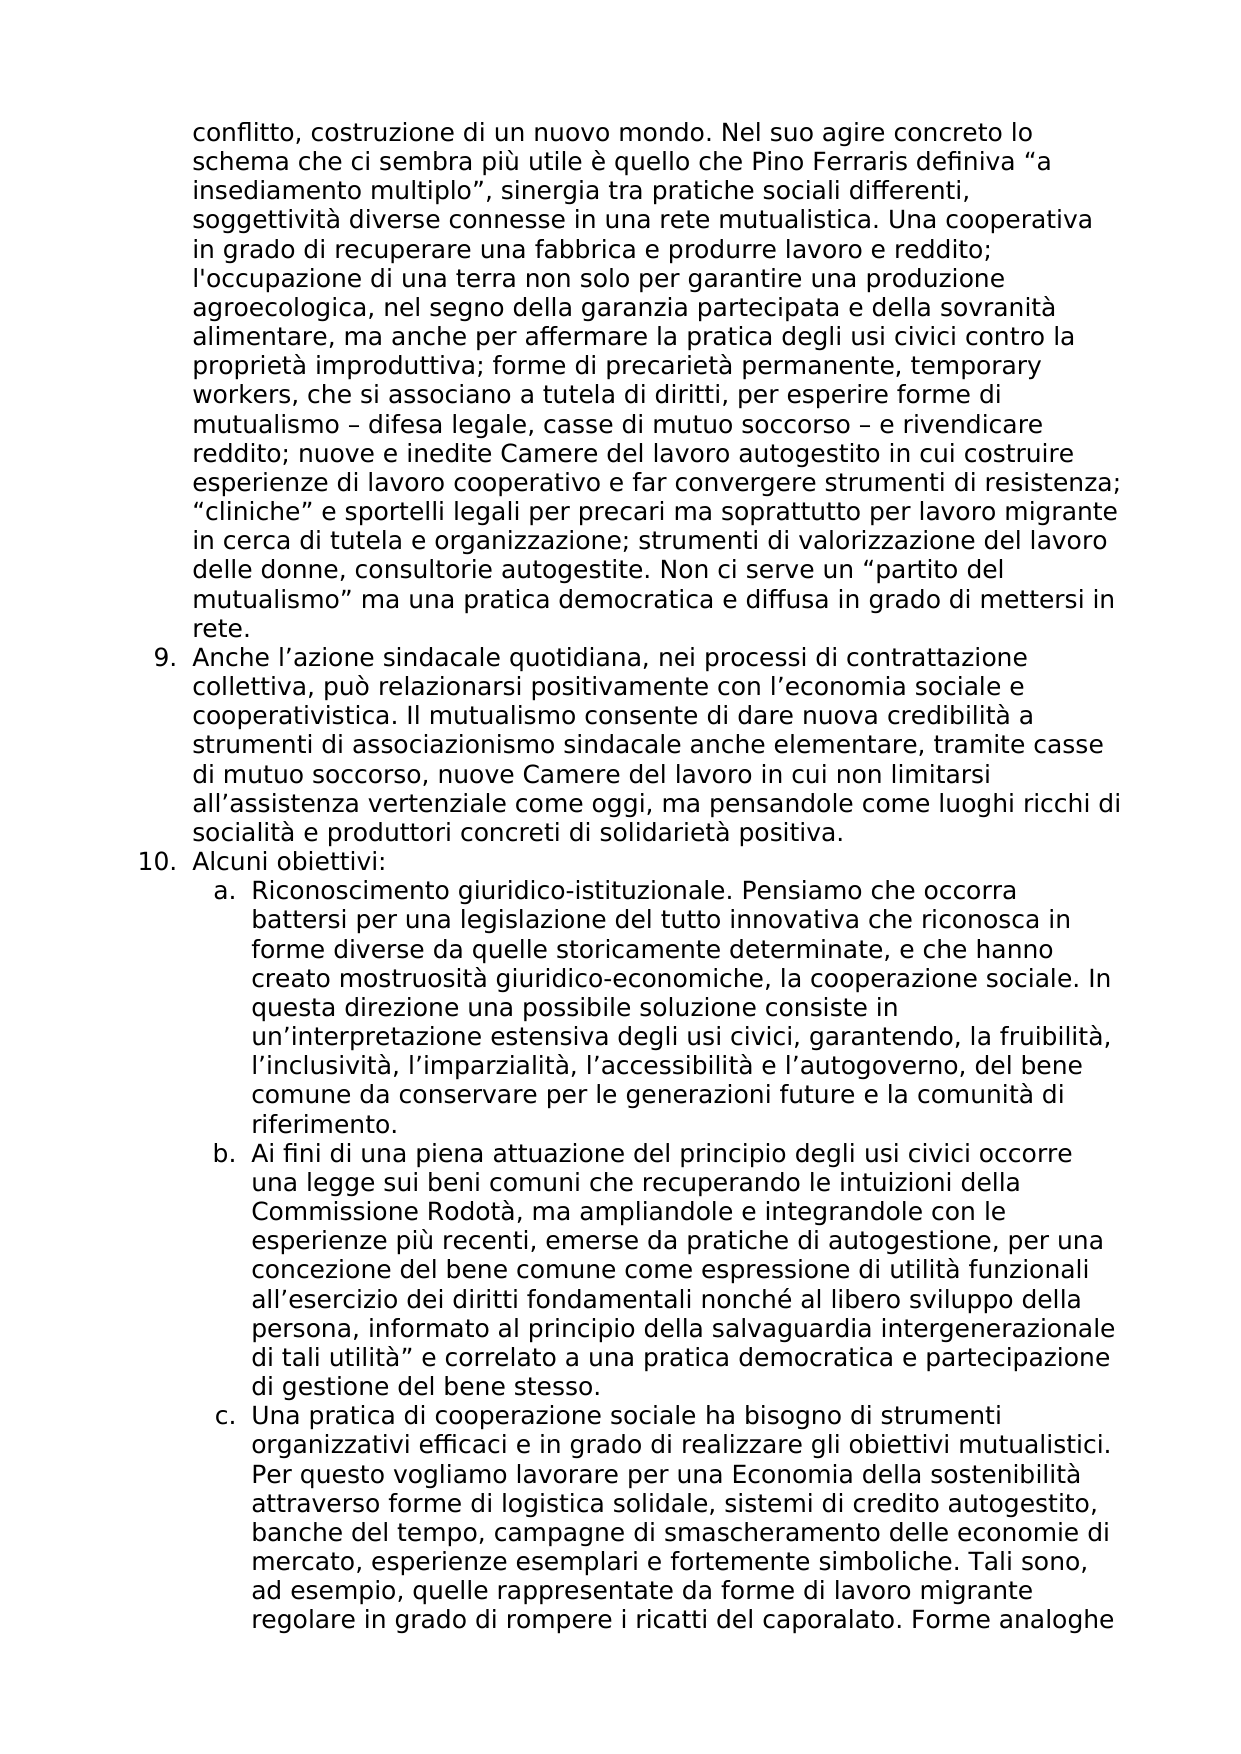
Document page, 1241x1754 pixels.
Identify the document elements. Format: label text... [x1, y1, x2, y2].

list Alcuni obiettivi: [177, 847, 1122, 876]
list conflitto, costruzione di un nuovo mondo. Nel suo agire concreto lo schema che ci sembra più utile è quello che Pino Ferraris definiva “a insediamento multiplo”, sinergia tra pratiche sociali differenti, soggettività diverse connesse in una rete mutualistica. Una cooperativa in grado di recuperare una fabbrica e produrre lavoro e reddito; l'occupazione di una terra non solo per garantire una produzione agroecologica, nel segno della garanzia partecipata e della sovranità alimentare, ma anche per affermare la pratica degli usi civici contro la proprietà improduttiva; forme di precarietà permanente, temporary workers, che si associano a tutela di diritti, per esperire forme di mutualismo – difesa legale, casse di mutuo soccorso – e rivendicare reddito; nuove e inedite Camere del lavoro autogestito in cui costruire esperienze di lavoro cooperativo e far convergere strumenti di resistenza; “cliniche” e sportelli legali per precari ma soprattutto per lavoro migrante in cerca di tutela e organizzazione; strumenti di valorizzazione del lavoro delle donne, consultorie autogestite. Non ci serve un “partito del mutualismo” ma una pratica democratica e diffusa in grado di mettersi in rete. [177, 118, 1122, 643]
list Riconoscimento giuridico-istituzionale. Pensiamo che occorra battersi per una legislazione del tutto innovativa che riconosca in forme diverse da quelle storicamente determinate, e che hanno creato mostruosità giuridico-economiche, la cooperazione sociale. In questa direzione una possibile soluzione consiste in un’interpretazione estensiva degli usi civici, garantendo, la fruibilità, l’inclusività, l’imparzialità, l’accessibilità e l’autogoverno, del bene comune da conservare per le generazioni future e la comunità di riferimento. [236, 876, 1122, 1139]
list Una pratica di cooperazione sociale ha bisogno di strumenti organizzativi efficaci e in grado di realizzare gli obiettivi mutualistici. Per questo vogliamo lavorare per una Economia della sostenibilità attraverso forme di logistica solidale, sistemi di credito autogestito, banche del tempo, campagne di smascheramento delle economie di mercato, esperienze esemplari e fortemente simboliche. Tali sono, ad esempio, quelle rappresentate da forme di lavoro migrante regolare in grado di rompere i ricatti del caporalato. Forme analoghe [236, 1401, 1122, 1635]
list Anche l’azione sindacale quotidiana, nei processi di contrattazione collettiva, può relazionarsi positivamente con l’economia sociale e cooperativistica. Il mutualismo consente di dare nuova credibilità a strumenti di associazionismo sindacale anche elementare, tramite casse di mutuo soccorso, nuove Camere del lavoro in cui non limitarsi all’assistenza vertenziale come oggi, ma pensandole come luoghi ricchi di socialità e produttori concreti di solidarietà positiva. [177, 643, 1122, 847]
list Ai fini di una piena attuazione del principio degli usi civici occorre una legge sui beni comuni che recuperando le intuizioni della Commissione Rodotà, ma ampliandole e integrandole con le esperienze più recenti, emerse da pratiche di autogestione, per una concezione del bene comune come espressione di utilità funzionali all’esercizio dei diritti fondamentali nonché al libero sviluppo della persona, informato al principio della salvaguardia intergenerazionale di tali utilità” e correlato a una pratica democratica e partecipazione di gestione del bene stesso. [236, 1139, 1122, 1401]
